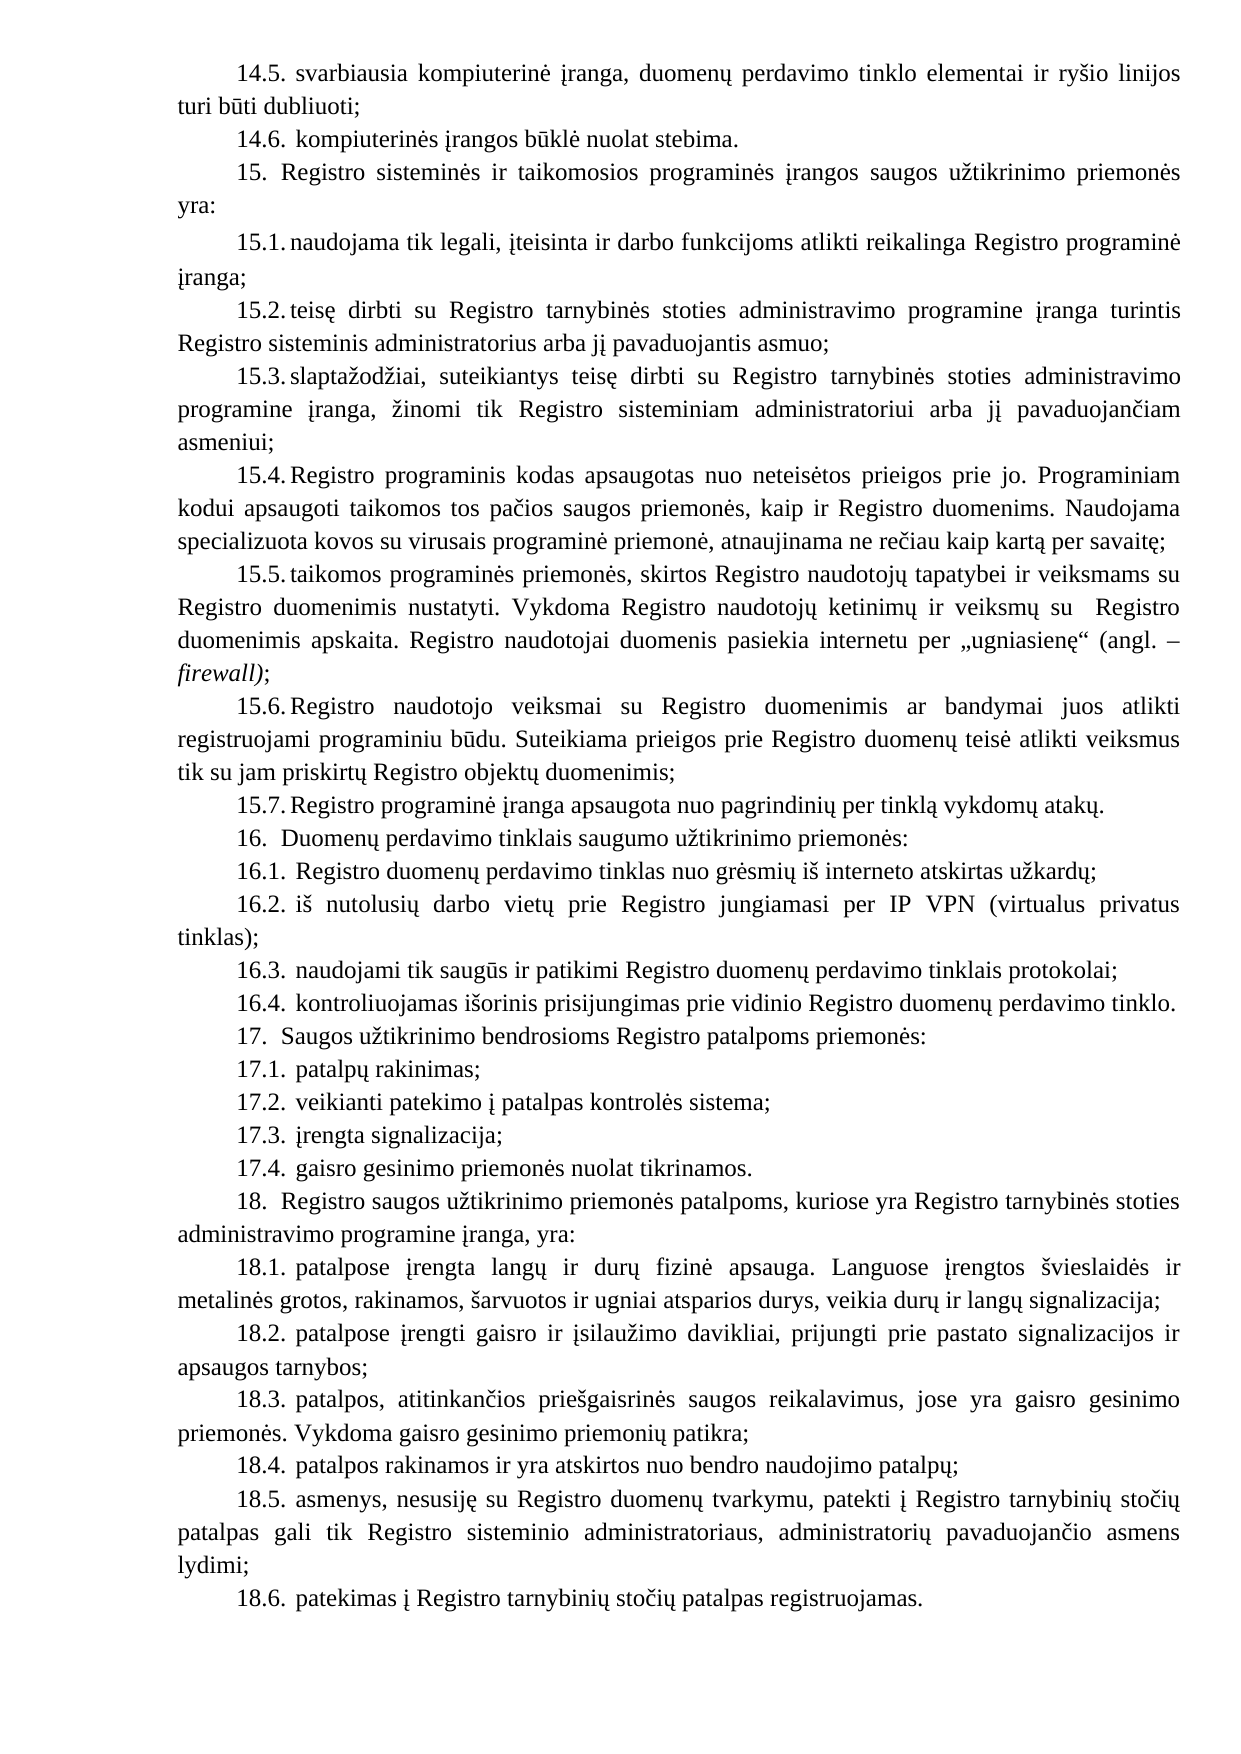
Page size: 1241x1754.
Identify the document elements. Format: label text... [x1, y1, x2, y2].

text 17.3. įrengta signalizacija; [177, 1120, 1181, 1149]
text 15.5. taikomos programinės priemonės, skirtos Registro naudotojų tapatybei ir veiksmams su Registro duomenimis nustatyti. Vykdoma Registro naudotojų ketinimų ir veiksmų su Registro duomenimis apskaita. Registro naudotojai duomenis pasiekia internetu per „ugniasienę“ (angl. – firewall); [177, 559, 1181, 687]
text 18.4. patalpos rakinamos ir yra atskirtos nuo bendro naudojimo patalpų; [177, 1451, 1181, 1479]
text 18.3. patalpos, atitinkančios priešgaisrinės saugos reikalavimus, jose yra gaisro gesinimo priemonės. Vykdoma gaisro gesinimo priemonių patikra; [177, 1384, 1181, 1446]
text 17.2. veikianti patekimo į patalpas kontrolės sistema; [177, 1087, 1181, 1116]
text 15.6. Registro naudotojo veiksmai su Registro duomenimis ar bandymai juos atlikti registruojami programiniu būdu. Suteikiama prieigos prie Registro duomenų teisė atlikti veiksmus tik su jam priskirtų Registro objektų duomenimis; [177, 691, 1181, 786]
text 18.2. patalpose įrengti gaisro ir įsilaužimo davikliai, prijungti prie pastato signalizacijos ir apsaugos tarnybos; [177, 1318, 1181, 1380]
text 14.6. kompiuterinės įrangos būklė nuolat stebima. [177, 124, 1181, 153]
text 18. Registro saugos užtikrinimo priemonės patalpoms, kuriose yra Registro tarnybinės stoties administravimo programine įranga, yra: [177, 1186, 1181, 1248]
text 17.4. gaisro gesinimo priemonės nuolat tikrinamos. [177, 1153, 1181, 1182]
text 15. Registro sisteminės ir taikomosios programinės įrangos saugos užtikrinimo priemonės yra: [177, 157, 1181, 219]
text 15.2. teisę dirbti su Registro tarnybinės stoties administravimo programine įranga turintis Registro sisteminis administratorius arba jį pavaduojantis asmuo; [177, 295, 1181, 357]
text 18.1. patalpose įrengta langų ir durų fizinė apsauga. Languose įrengtos švieslaidės ir metalinės grotos, rakinamos, šarvuotos ir ugniai atsparios durys, veikia durų ir langų signalizacija; [177, 1252, 1181, 1314]
text 18.5. asmenys, nesusiję su Registro duomenų tvarkymu, patekti į Registro tarnybinių stočių patalpas gali tik Registro sisteminio administratoriaus, administratorių pavaduojančio asmens lydimi; [177, 1484, 1181, 1578]
text 18.6. patekimas į Registro tarnybinių stočių patalpas registruojamas. [177, 1583, 1181, 1611]
text 15.3. slaptažodžiai, suteikiantys teisę dirbti su Registro tarnybinės stoties administravimo programine įranga, žinomi tik Registro sisteminiam administratoriui arba jį pavaduojančiam asmeniui; [177, 361, 1181, 456]
text 15.7. Registro programinė įranga apsaugota nuo pagrindinių per tinklą vykdomų atakų. [177, 790, 1181, 819]
text 16.3. naudojami tik saugūs ir patikimi Registro duomenų perdavimo tinklais protokolai; [177, 955, 1181, 984]
text 15.1. naudojama tik legali, įteisinta ir darbo funkcijoms atlikti reikalinga Registro programinė įranga; [177, 223, 1181, 291]
text 15.4. Registro programinis kodas apsaugotas nuo neteisėtos prieigos prie jo. Programiniam kodui apsaugoti taikomos tos pačios saugos priemonės, kaip ir Registro duomenims. Naudojama specializuota kovos su virusais programinė priemonė, atnaujinama ne rečiau kaip kartą per savaitę; [177, 460, 1181, 555]
text 17. Saugos užtikrinimo bendrosioms Registro patalpoms priemonės: [177, 1021, 1181, 1050]
text 17.1. patalpų rakinimas; [177, 1054, 1181, 1083]
text 14.5. svarbiausia kompiuterinė įranga, duomenų perdavimo tinklo elementai ir ryšio linijos turi būti dubliuoti; [177, 58, 1181, 120]
text 16.2. iš nutolusių darbo vietų prie Registro jungiamasi per IP VPN (virtualus privatus tinklas); [177, 889, 1181, 951]
text 16. Duomenų perdavimo tinklais saugumo užtikrinimo priemonės: [177, 823, 1181, 852]
text 16.1. Registro duomenų perdavimo tinklas nuo grėsmių iš interneto atskirtas užkardų; [177, 856, 1181, 885]
text 16.4. kontroliuojamas išorinis prisijungimas prie vidinio Registro duomenų perdavimo tinklo. [177, 988, 1181, 1017]
